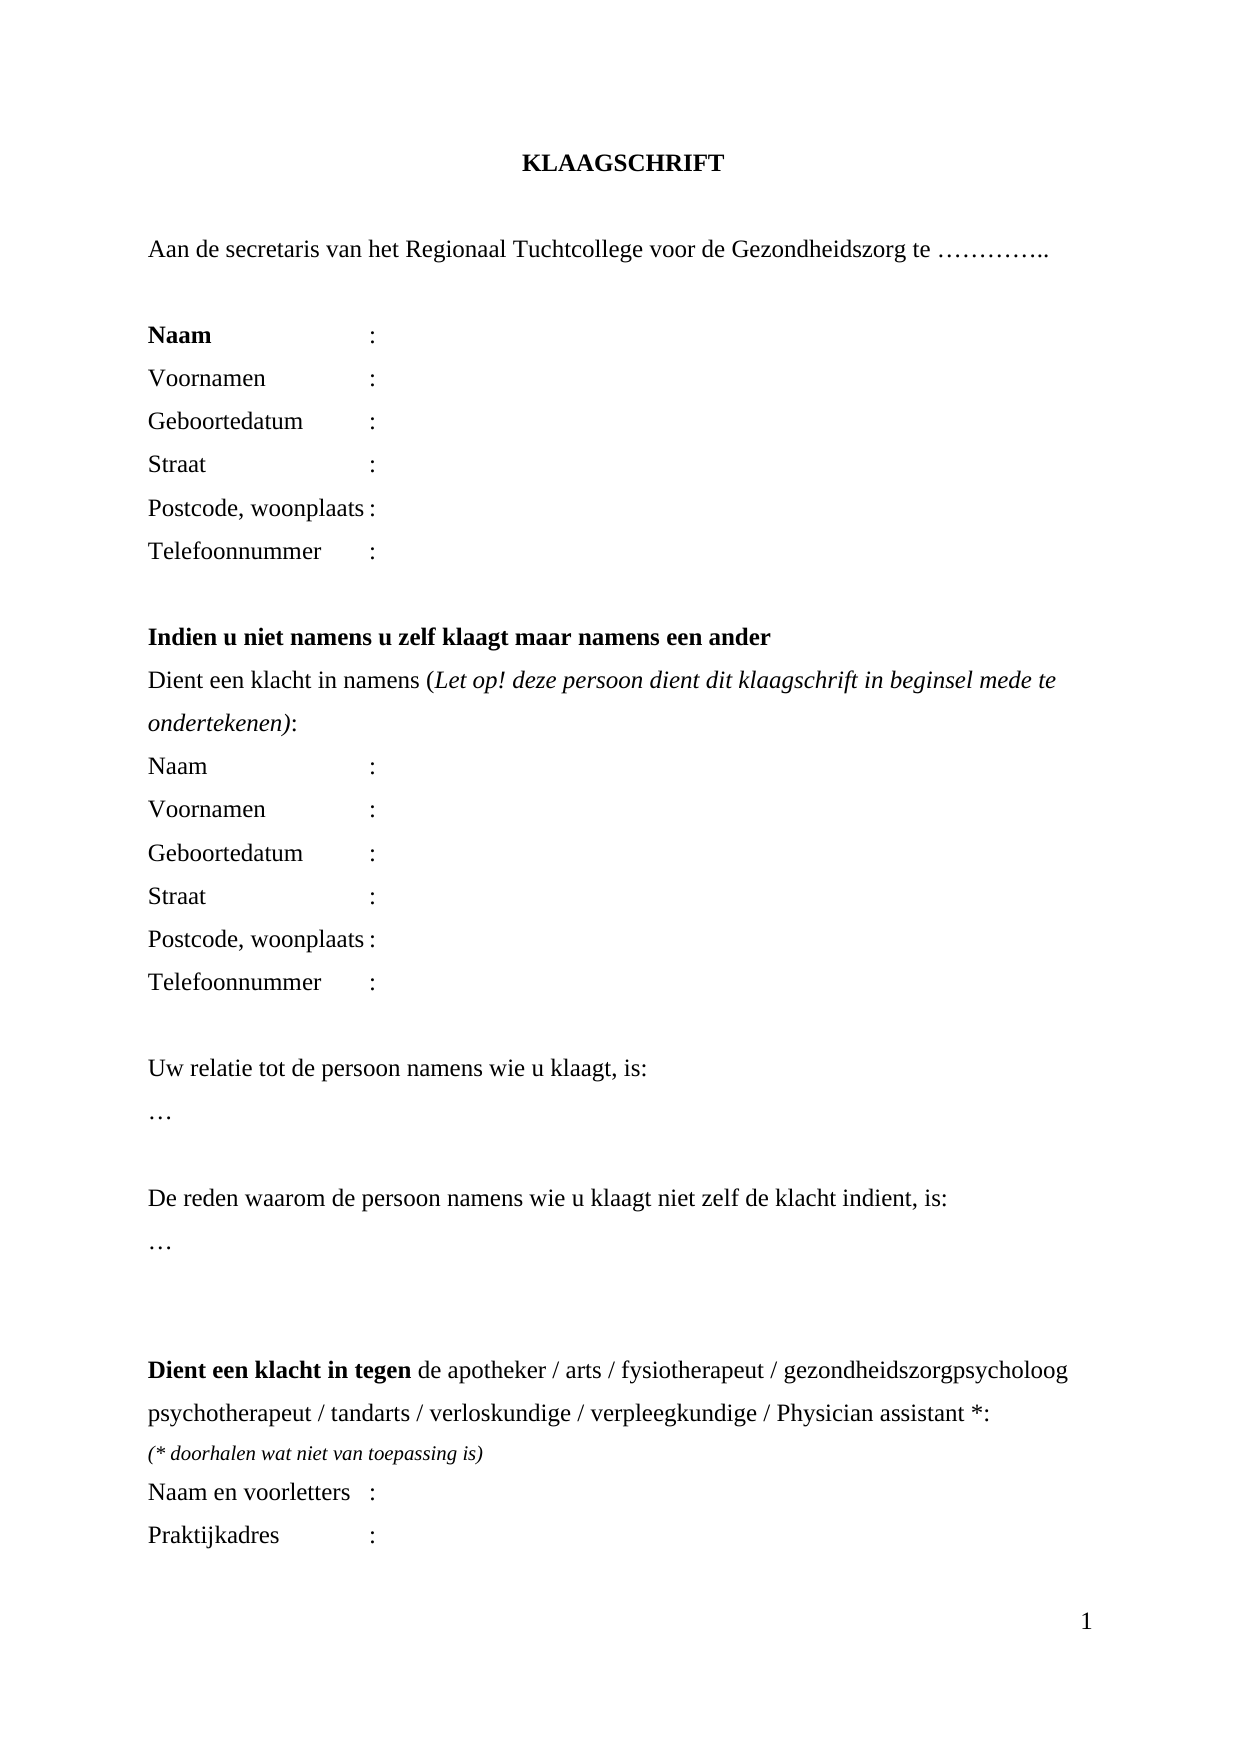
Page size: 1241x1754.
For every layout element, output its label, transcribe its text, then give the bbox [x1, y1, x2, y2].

text Geboortedatum : [148, 406, 1093, 435]
text … [148, 1096, 1093, 1125]
text Dient een klacht in namens (Let op! deze persoon dient dit klaagschrift in beginsel mede te ondertekenen): [148, 665, 1093, 737]
text Geboortedatum : [148, 838, 1093, 866]
text Postcode, woonplaats : [148, 924, 1093, 953]
text Voornamen : [148, 794, 1093, 823]
text Dient een klacht in tegen de apotheker / arts / fysiotherapeut / gezondheidszorgpsycholoog [148, 1355, 1093, 1384]
text Straat : [148, 449, 1093, 478]
text … [148, 1226, 1093, 1254]
text Naam : [148, 320, 1093, 349]
text Indien u niet namens u zelf klaagt maar namens een ander [148, 622, 1093, 651]
text psychotherapeut / tandarts / verloskundige / verpleegkundige / Physician assistant *: [148, 1398, 1093, 1427]
text Aan de secretaris van het Regionaal Tuchtcollege voor de Gezondheidszorg te ………….. [148, 234, 1093, 263]
text Naam : [148, 751, 1093, 780]
text Voornamen : [148, 363, 1093, 392]
text Straat : [148, 881, 1093, 909]
text Telefoonnummer : [148, 536, 1093, 564]
text (* doorhalen wat niet van toepassing is) [148, 1441, 1093, 1465]
text Naam en voorletters : [148, 1477, 1093, 1506]
text KLAAGSCHRIFT [148, 148, 1093, 176]
text Uw relatie tot de persoon namens wie u klaagt, is: [148, 1053, 1093, 1082]
text Postcode, woonplaats : [148, 493, 1093, 521]
text Telefoonnummer : [148, 967, 1093, 996]
text De reden waarom de persoon namens wie u klaagt niet zelf de klacht indient, is: [148, 1183, 1093, 1211]
text Praktijkadres : [148, 1521, 1093, 1549]
